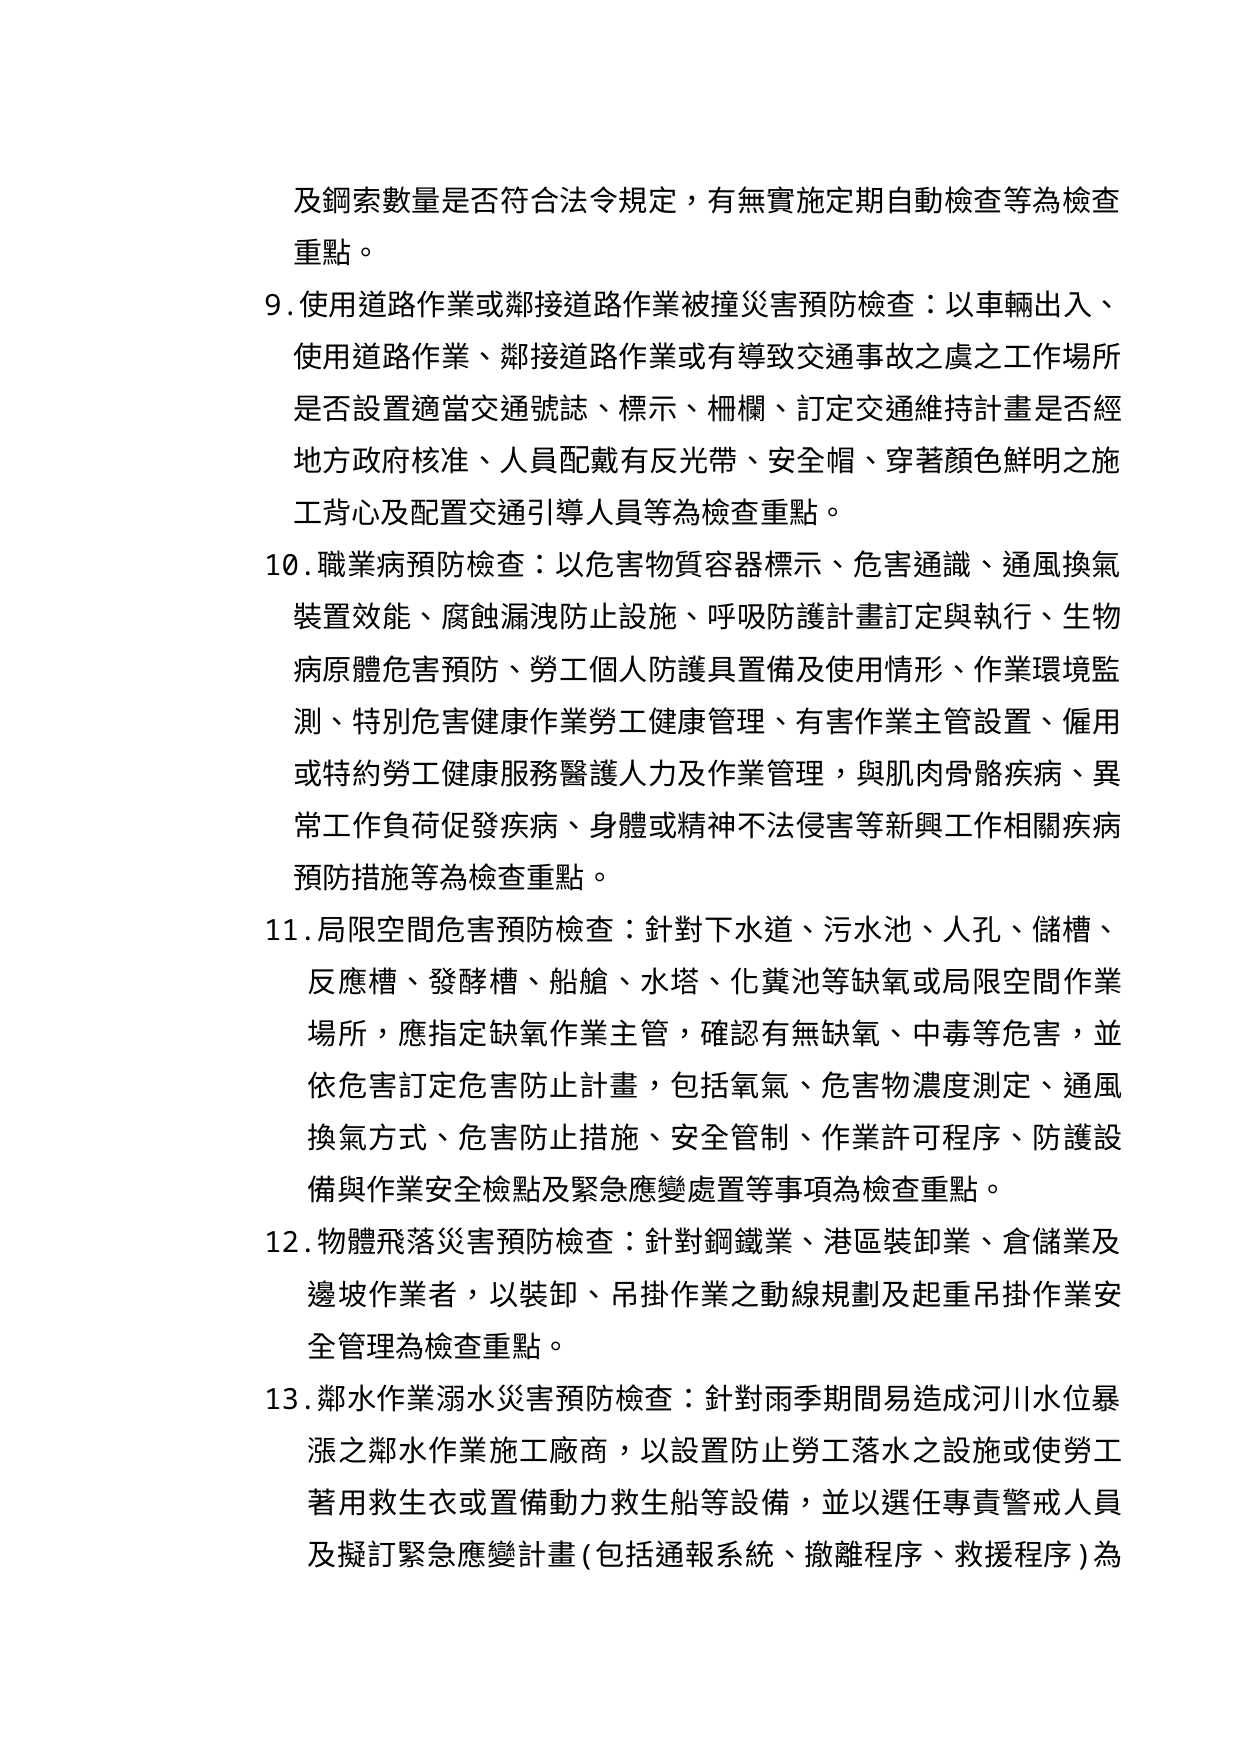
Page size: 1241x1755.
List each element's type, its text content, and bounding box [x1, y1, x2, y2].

text 11.局限空間危害預防檢查：針對下水道、污水池、人孔、儲槽、反應槽、發酵槽、船艙、水塔、化糞池等缺氧或局限空間作業場所，應指定缺氧作業主管，確認有無缺氧、中毒等危害，並依危害訂定危害防止計畫，包括氧氣、危害物濃度測定、通風換氣方式、危害防止措施、安全管制、作業許可程序、防護設備與作業安全檢點及緊急應變處置等事項為檢查重點。 [264, 899, 1122, 1211]
text 13.鄰水作業溺水災害預防檢查：針對雨季期間易造成河川水位暴漲之鄰水作業施工廠商，以設置防止勞工落水之設施或使勞工著用救生衣或置備動力救生船等設備，並以選任專責警戒人員及擬訂緊急應變計畫(包括通報系統、撤離程序、救援程序)為 [264, 1367, 1122, 1576]
text 10.職業病預防檢查：以危害物質容器標示、危害通識、通風換氣裝置效能、腐蝕漏洩防止設施、呼吸防護計畫訂定與執行、生物病原體危害預防、勞工個人防護具置備及使用情形、作業環境監測、特別危害健康作業勞工健康管理、有害作業主管設置、僱用或特約勞工健康服務醫護人力及作業管理，與肌肉骨骼疾病、異常工作負荷促發疾病、身體或精神不法侵害等新興工作相關疾病預防措施等為檢查重點。 [264, 534, 1122, 899]
text 12.物體飛落災害預防檢查：針對鋼鐵業、港區裝卸業、倉儲業及邊坡作業者，以裝卸、吊掛作業之動線規劃及起重吊掛作業安全管理為檢查重點。 [264, 1211, 1122, 1367]
text 9.使用道路作業或鄰接道路作業被撞災害預防檢查：以車輛出入、使用道路作業、鄰接道路作業或有導致交通事故之虞之工作場所是否設置適當交通號誌、標示、柵欄、訂定交通維持計畫是否經地方政府核准、人員配戴有反光帶、安全帽、穿著顏色鮮明之施工背心及配置交通引導人員等為檢查重點。 [264, 274, 1122, 534]
text 8.起重升降機具安全檢查：起重吊掛作業以人員資格、吊鉤防止脫落裝置、過負荷及過捲揚預防裝置等安全裝置是否符合規定，吊掛用具有無變形或損傷等異狀為檢查重點，並查察移動式起重機使用輔助臂樑或搭乘設備時，輔助臂樑是否經檢查機構檢查合格，搭乘設備及懸掛裝置是否經專業機構簽認，有無依規定設置安全母索，及使勞工配戴安全帽、全身背負式安全帶，要求起重機操作人員監督搭乘設備內人員確實辦理，並實施作業前檢點、作業中查核及自動檢查，另移動式起重機之作業是否依規定事前調查現場危害因素、使用條件限制及作業需求等情況，並採取必要之預防或改善措施。升降機以手拉門之門扉連鎖裝置、捲揚機設置及鋼索數量是否符合法令規定，有無實施定期自動檢查等為檢查重點。 [264, 169, 1122, 274]
